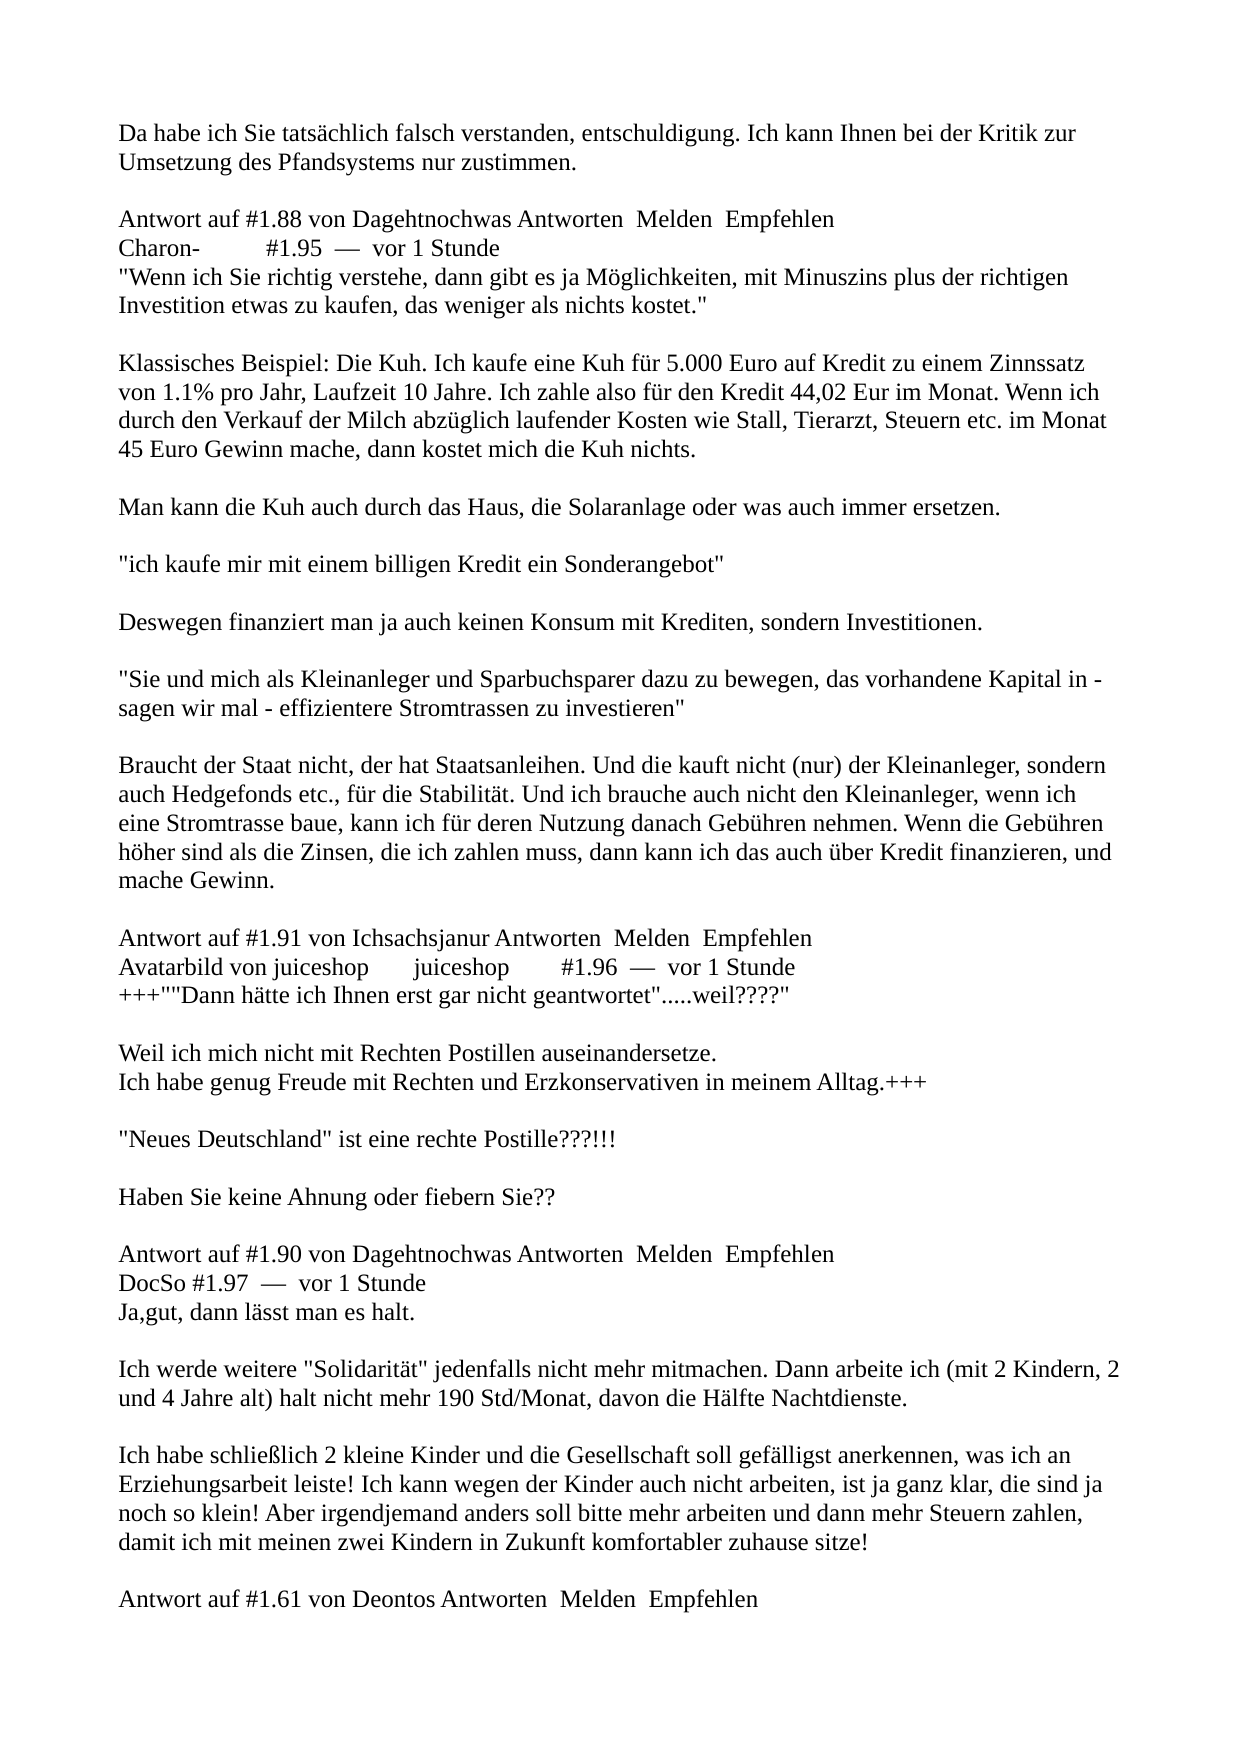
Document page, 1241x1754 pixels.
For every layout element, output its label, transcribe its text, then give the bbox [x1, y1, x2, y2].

text Man kann die Kuh auch durch das Haus, die Solaranlage oder was auch immer ersetzen. [118, 492, 1122, 521]
text Antwort auf #1.90 von Dagehtnochwas Antworten Melden Empfehlen [118, 1239, 1122, 1268]
text Avatarbild von juiceshop juiceshop #1.96 — vor 1 Stunde [118, 952, 1122, 981]
text Ich werde weitere "Solidarität" jedenfalls nicht mehr mitmachen. Dann arbeite ich (mit 2 Kindern, 2 und 4 Jahre alt) halt nicht mehr 190 Std/Monat, davon die Hälfte Nachtdienste. [118, 1354, 1122, 1412]
text Da habe ich Sie tatsächlich falsch verstanden, entschuldigung. Ich kann Ihnen bei der Kritik zur Umsetzung des Pfandsystems nur zustimmen. [118, 118, 1122, 176]
text "Wenn ich Sie richtig verstehe, dann gibt es ja Möglichkeiten, mit Minuszins plus der richtigen Investition etwas zu kaufen, das weniger als nichts kostet." [118, 262, 1122, 319]
text Antwort auf #1.91 von Ichsachsjanur Antworten Melden Empfehlen [118, 923, 1122, 952]
text Weil ich mich nicht mit Rechten Postillen auseinandersetze. [118, 1038, 1122, 1067]
text Haben Sie keine Ahnung oder fiebern Sie?? [118, 1182, 1122, 1211]
text Ich habe genug Freude mit Rechten und Erzkonservativen in meinem Alltag.+++ [118, 1067, 1122, 1096]
text Antwort auf #1.88 von Dagehtnochwas Antworten Melden Empfehlen [118, 204, 1122, 233]
text Ja,gut, dann lässt man es halt. [118, 1297, 1122, 1326]
text DocSo #1.97 — vor 1 Stunde [118, 1268, 1122, 1297]
text Charon- #1.95 — vor 1 Stunde [118, 233, 1122, 262]
text "Neues Deutschland" ist eine rechte Postille???!!! [118, 1124, 1122, 1153]
text +++""Dann hätte ich Ihnen erst gar nicht geantwortet".....weil????" [118, 981, 1122, 1009]
text "Sie und mich als Kleinanleger und Sparbuchsparer dazu zu bewegen, das vorhandene Kapital in - sagen wir mal - effizientere Stromtrassen zu investieren" [118, 664, 1122, 722]
text Deswegen finanziert man ja auch keinen Konsum mit Krediten, sondern Investitionen. [118, 607, 1122, 636]
text Braucht der Staat nicht, der hat Staatsanleihen. Und die kauft nicht (nur) der Kleinanleger, sondern auch Hedgefonds etc., für die Stabilität. Und ich brauche auch nicht den Kleinanleger, wenn ich eine Stromtrasse baue, kann ich für deren Nutzung danach Gebühren nehmen. Wenn die Gebühren höher sind als die Zinsen, die ich zahlen muss, dann kann ich das auch über Kredit finanzieren, und mache Gewinn. [118, 751, 1122, 894]
text "ich kaufe mir mit einem billigen Kredit ein Sonderangebot" [118, 549, 1122, 578]
text Antwort auf #1.61 von Deontos Antworten Melden Empfehlen [118, 1584, 1122, 1613]
text Klassisches Beispiel: Die Kuh. Ich kaufe eine Kuh für 5.000 Euro auf Kredit zu einem Zinnssatz von 1.1% pro Jahr, Laufzeit 10 Jahre. Ich zahle also für den Kredit 44,02 Eur im Monat. Wenn ich durch den Verkauf der Milch abzüglich laufender Kosten wie Stall, Tierarzt, Steuern etc. im Monat 45 Euro Gewinn mache, dann kostet mich die Kuh nichts. [118, 348, 1122, 463]
text Ich habe schließlich 2 kleine Kinder und die Gesellschaft soll gefälligst anerkennen, was ich an Erziehungsarbeit leiste! Ich kann wegen der Kinder auch nicht arbeiten, ist ja ganz klar, die sind ja noch so klein! Aber irgendjemand anders soll bitte mehr arbeiten und dann mehr Steuern zahlen, damit ich mit meinen zwei Kindern in Zukunft komfortabler zuhause sitze! [118, 1441, 1122, 1556]
